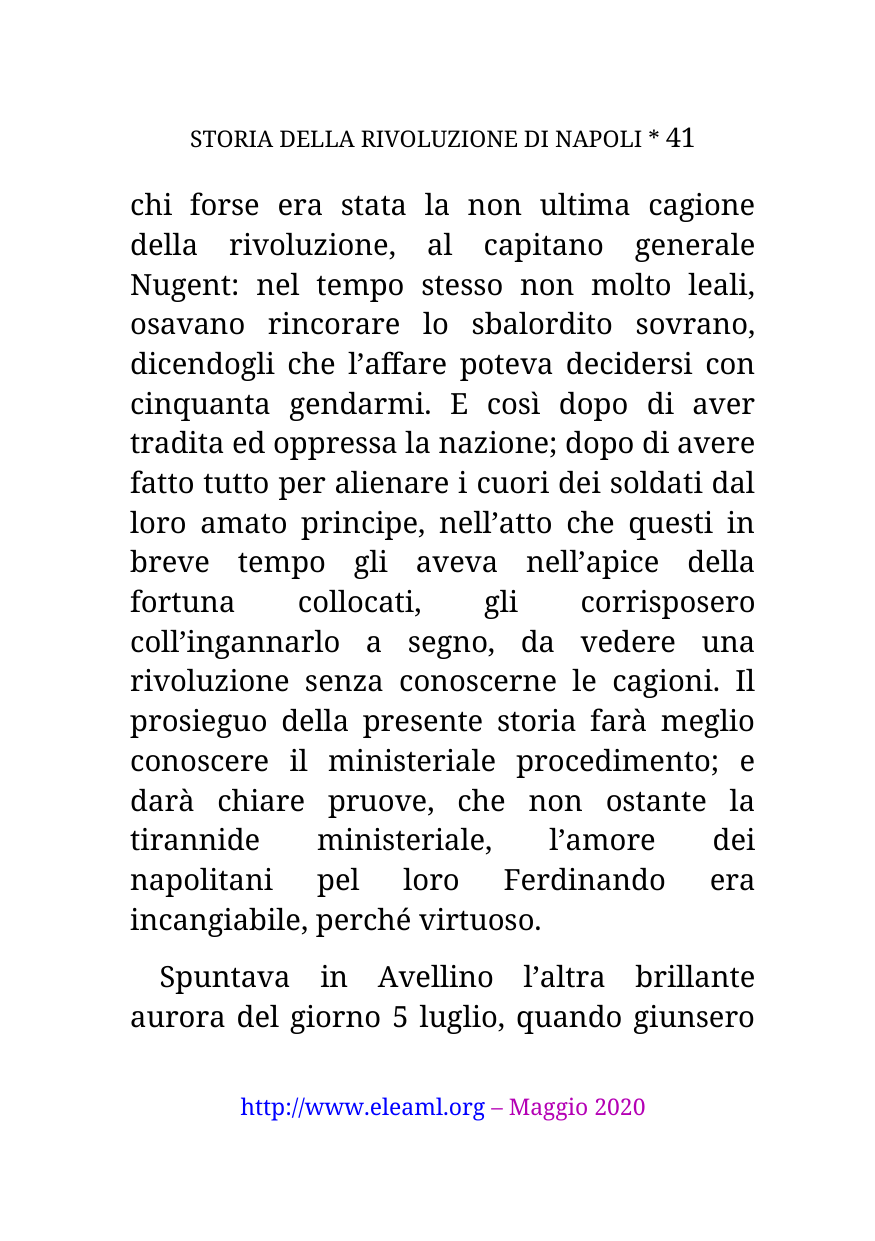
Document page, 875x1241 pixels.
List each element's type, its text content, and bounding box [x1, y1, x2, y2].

text chi forse era stata la non ultima cagione della rivoluzione, al capitano generale Nugent: nel tempo stesso non molto leali, osavano rincorare lo sbalordito sovrano, dicendogli che l’affare poteva decidersi con cinquanta gendarmi. E così dopo di aver tradita ed oppressa la nazione; dopo di avere fatto tutto per alienare i cuori dei soldati dal loro amato principe, nell’atto che questi in breve tempo gli aveva nell’apice della fortuna collocati, gli corrisposero coll’ingannarlo a segno, da vedere una rivoluzione senza conoscerne le cagioni. Il prosieguo della presente storia farà meglio conoscere il ministeriale procedimento; e darà chiare pruove, che non ostante la tirannide ministeriale, l’amore dei napolitani pel loro Ferdinando era incangiabile, perché virtuoso. [130, 184, 756, 938]
text Spuntava in Avellino l’altra brillante aurora del giorno 5 luglio, quando giunsero [130, 956, 756, 1036]
